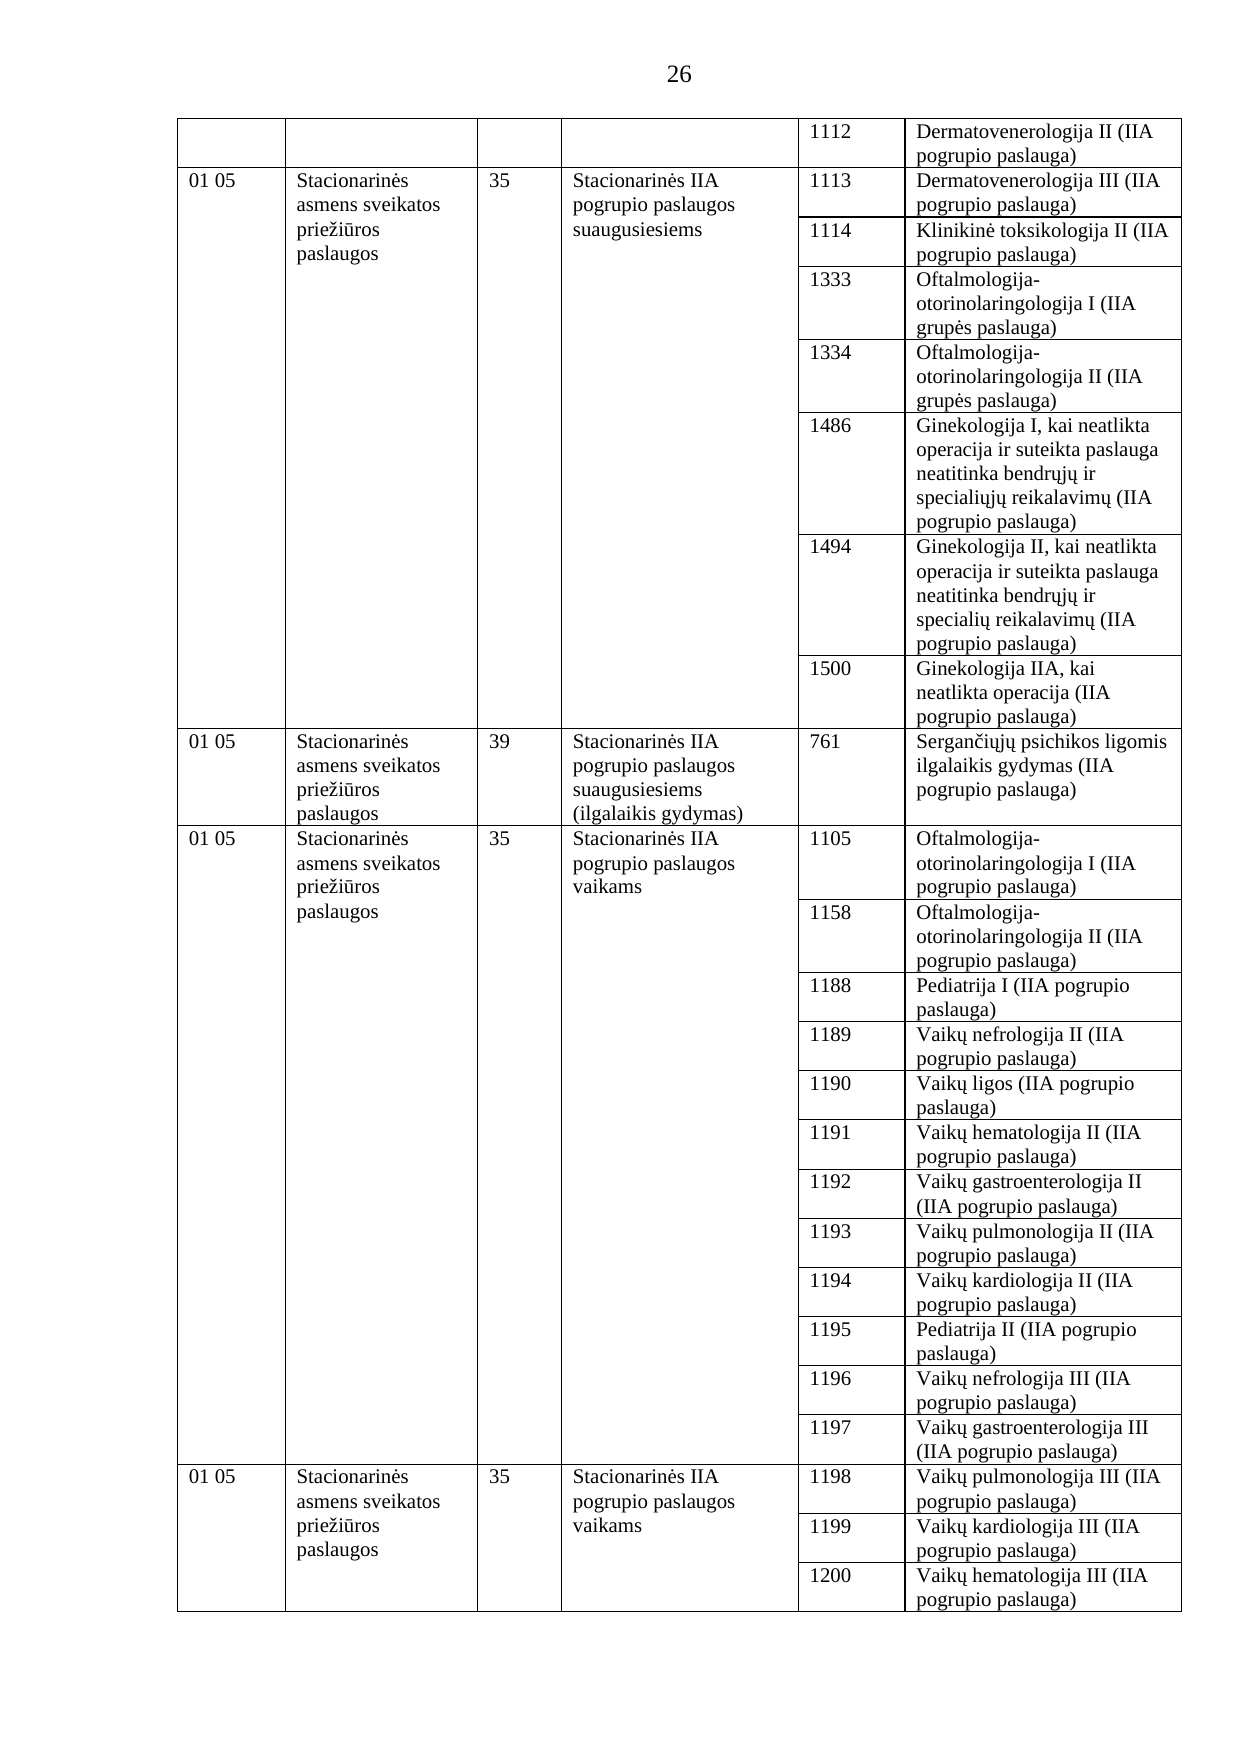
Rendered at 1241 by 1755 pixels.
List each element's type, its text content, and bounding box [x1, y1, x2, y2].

table_cell 1197 [799, 1415, 904, 1463]
table_cell 1191 [799, 1120, 904, 1168]
table_cell 1190 [799, 1071, 904, 1119]
table_cell 01 05 [178, 729, 285, 825]
table_cell [178, 119, 285, 167]
table_cell 761 [799, 729, 904, 825]
table_cell 1188 [799, 973, 904, 1021]
table_cell 1158 [799, 900, 904, 972]
table_cell Dermatovenerologija II (IIA pogrupio paslauga) [906, 119, 1181, 167]
table_cell Vaikų nefrologija III (IIA pogrupio paslauga) [906, 1366, 1181, 1414]
table_cell 35 [478, 1465, 561, 1611]
table_cell Vaikų kardiologija II (IIA pogrupio paslauga) [906, 1268, 1181, 1316]
table_cell Stacionarinės asmens sveikatos priežiūros paslaugos [286, 1465, 477, 1611]
table_cell Sergančiųjų psichikos ligomis ilgalaikis gydymas (IIA pogrupio paslauga) [906, 729, 1181, 825]
table_cell 01 05 [178, 168, 285, 728]
table_cell [562, 119, 798, 167]
table_cell 1494 [799, 535, 904, 655]
table_cell 39 [478, 729, 561, 825]
table_cell Oftalmologija-otorinolaringologija II (IIA pogrupio paslauga) [906, 900, 1181, 972]
table_cell 1194 [799, 1268, 904, 1316]
table_cell 1193 [799, 1219, 904, 1267]
table_cell 1333 [799, 267, 904, 339]
table_cell 1105 [799, 826, 904, 898]
table_cell 1189 [799, 1022, 904, 1070]
table_cell Pediatrija II (IIA pogrupio paslauga) [906, 1317, 1181, 1365]
table_cell Pediatrija I (IIA pogrupio paslauga) [906, 973, 1181, 1021]
table_cell Vaikų pulmonologija III (IIA pogrupio paslauga) [906, 1465, 1181, 1513]
table_cell Vaikų hematologija III (IIA pogrupio paslauga) [906, 1563, 1181, 1611]
table_cell 1200 [799, 1563, 904, 1611]
table_cell 1196 [799, 1366, 904, 1414]
table_cell Stacionarinės IIA pogrupio paslaugos vaikams [562, 826, 798, 1463]
table_cell Vaikų gastroenterologija III (IIA pogrupio paslauga) [906, 1415, 1181, 1463]
table_cell 1192 [799, 1170, 904, 1218]
table_cell 1198 [799, 1465, 904, 1513]
table_cell Stacionarinės asmens sveikatos priežiūros paslaugos [286, 729, 477, 825]
table_cell 1334 [799, 340, 904, 412]
table_cell [478, 119, 561, 167]
table_cell 1486 [799, 413, 904, 533]
table_cell Vaikų gastroenterologija II (IIA pogrupio paslauga) [906, 1170, 1181, 1218]
table_cell Vaikų hematologija II (IIA pogrupio paslauga) [906, 1120, 1181, 1168]
table_cell 1114 [799, 218, 904, 266]
table_cell Oftalmologija-otorinolaringologija I (IIA pogrupio paslauga) [906, 826, 1181, 898]
table_cell Stacionarinės asmens sveikatos priežiūros paslaugos [286, 168, 477, 728]
table_cell 35 [478, 168, 561, 728]
table_cell Klinikinė toksikologija II (IIA pogrupio paslauga) [906, 218, 1181, 266]
table_cell 1199 [799, 1514, 904, 1562]
table_cell 1500 [799, 656, 904, 728]
table_cell [286, 119, 477, 167]
table_cell 1195 [799, 1317, 904, 1365]
table_cell 1113 [799, 168, 904, 216]
table_cell 01 05 [178, 826, 285, 1463]
table_cell Oftalmologija-otorinolaringologija I (IIA grupės paslauga) [906, 267, 1181, 339]
table_cell Stacionarinės IIA pogrupio paslaugos vaikams [562, 1465, 798, 1611]
table_cell Ginekologija II, kai neatlikta operacija ir suteikta paslauga neatitinka bendrųjų ir specialių reikalavimų (IIA pogrupio paslauga) [906, 535, 1181, 655]
table_cell Stacionarinės IIA pogrupio paslaugos suaugusiesiems (ilgalaikis gydymas) [562, 729, 798, 825]
table_cell Ginekologija I, kai neatlikta operacija ir suteikta paslauga neatitinka bendrųjų ir specialiųjų reikalavimų (IIA pogrupio paslauga) [906, 413, 1181, 533]
table_cell Vaikų ligos (IIA pogrupio paslauga) [906, 1071, 1181, 1119]
table_cell Oftalmologija-otorinolaringologija II (IIA grupės paslauga) [906, 340, 1181, 412]
table_cell Vaikų kardiologija III (IIA pogrupio paslauga) [906, 1514, 1181, 1562]
table_cell Vaikų pulmonologija II (IIA pogrupio paslauga) [906, 1219, 1181, 1267]
table_cell 35 [478, 826, 561, 1463]
table_cell 1112 [799, 119, 904, 167]
table_cell 01 05 [178, 1465, 285, 1611]
table_cell Ginekologija IIA, kai neatlikta operacija (IIA pogrupio paslauga) [906, 656, 1181, 728]
table_cell Stacionarinės asmens sveikatos priežiūros paslaugos [286, 826, 477, 1463]
table_cell Dermatovenerologija III (IIA pogrupio paslauga) [906, 168, 1181, 216]
table_cell Stacionarinės IIA pogrupio paslaugos suaugusiesiems [562, 168, 798, 728]
table_cell Vaikų nefrologija II (IIA pogrupio paslauga) [906, 1022, 1181, 1070]
